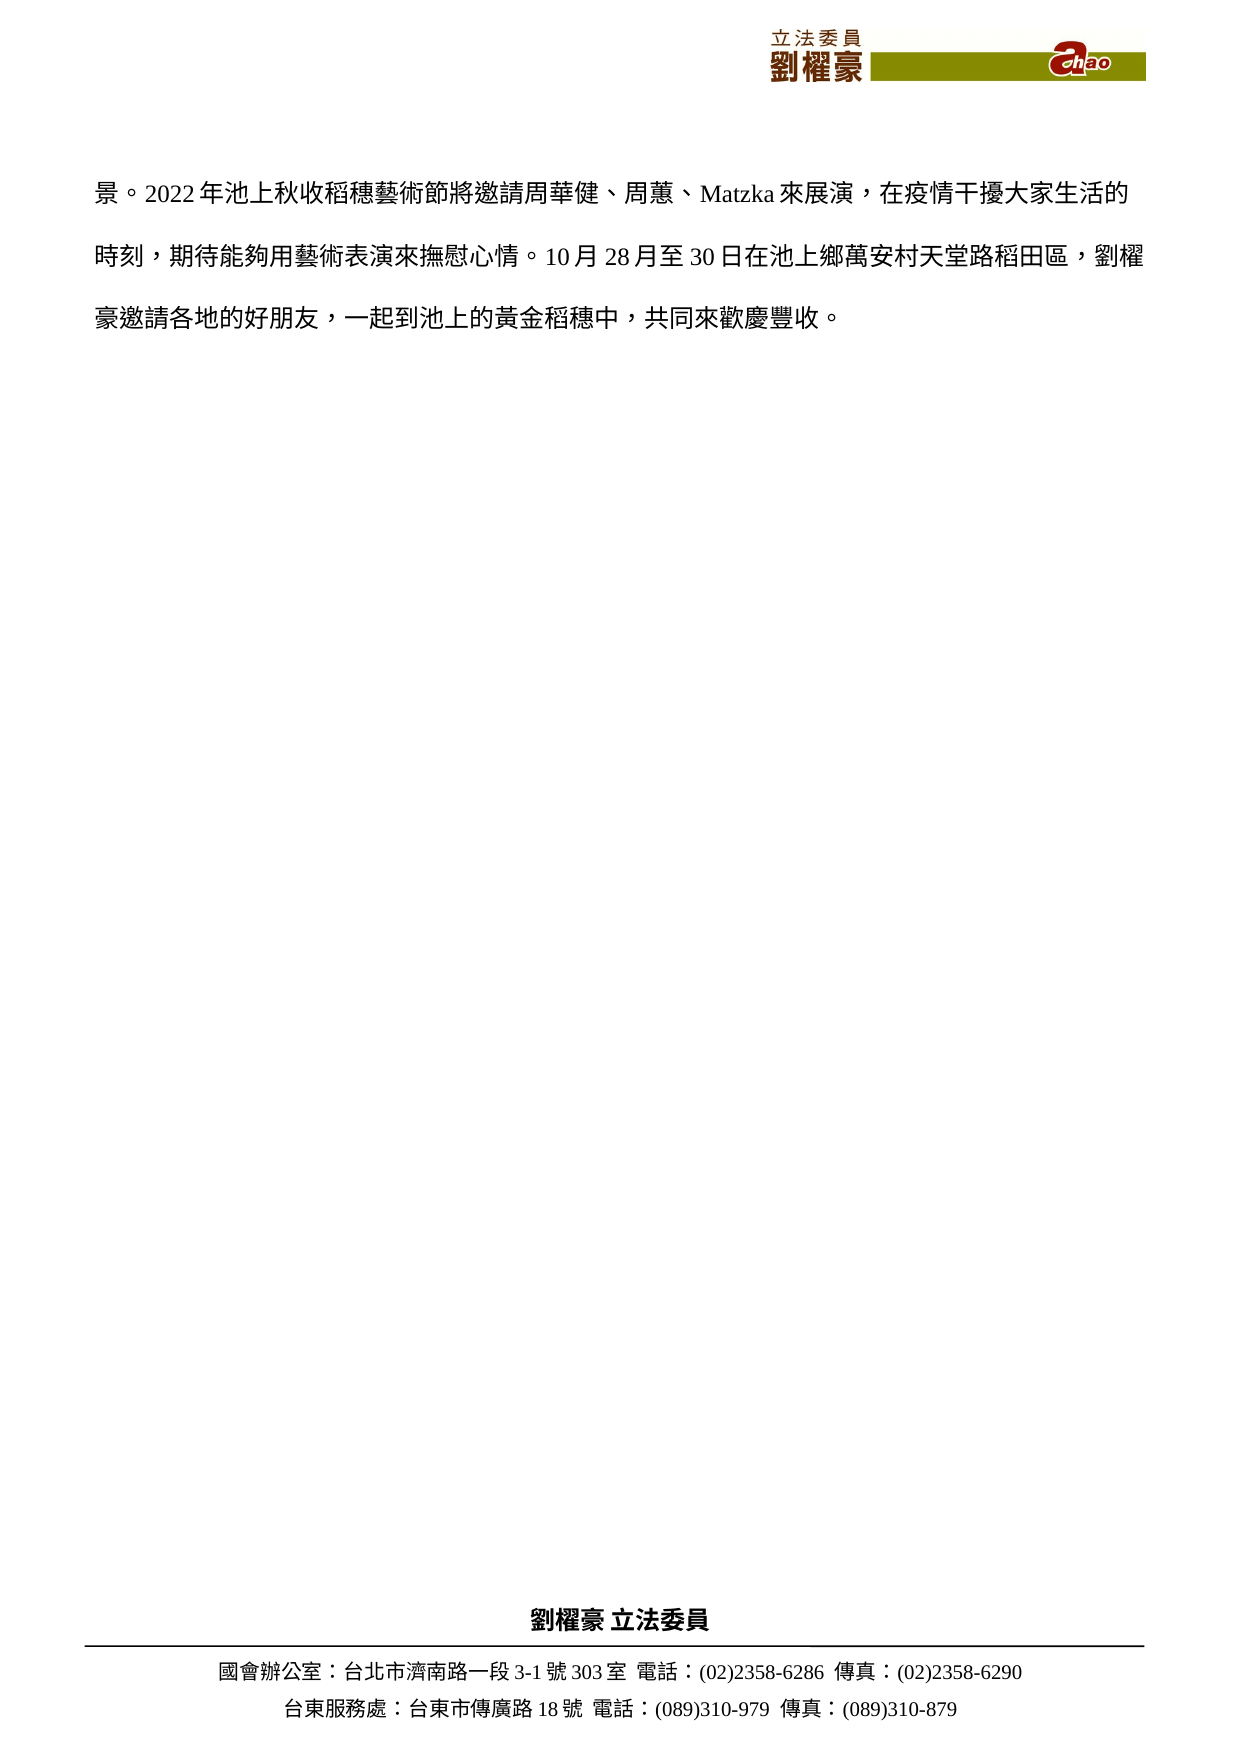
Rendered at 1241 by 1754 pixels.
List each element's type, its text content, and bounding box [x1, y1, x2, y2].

text 景。2022年池上秋收稻穗藝術節將邀請周華健、周蕙、Matzka來展演，在疫情干擾大家生活的時刻，期待能夠用藝術表演來撫慰心情。10月28月至30日在池上鄉萬安村天堂路稻田區，劉櫂豪邀請各地的好朋友，一起到池上的黃金稻穗中，共同來歡慶豐收。 [94, 150, 1146, 338]
